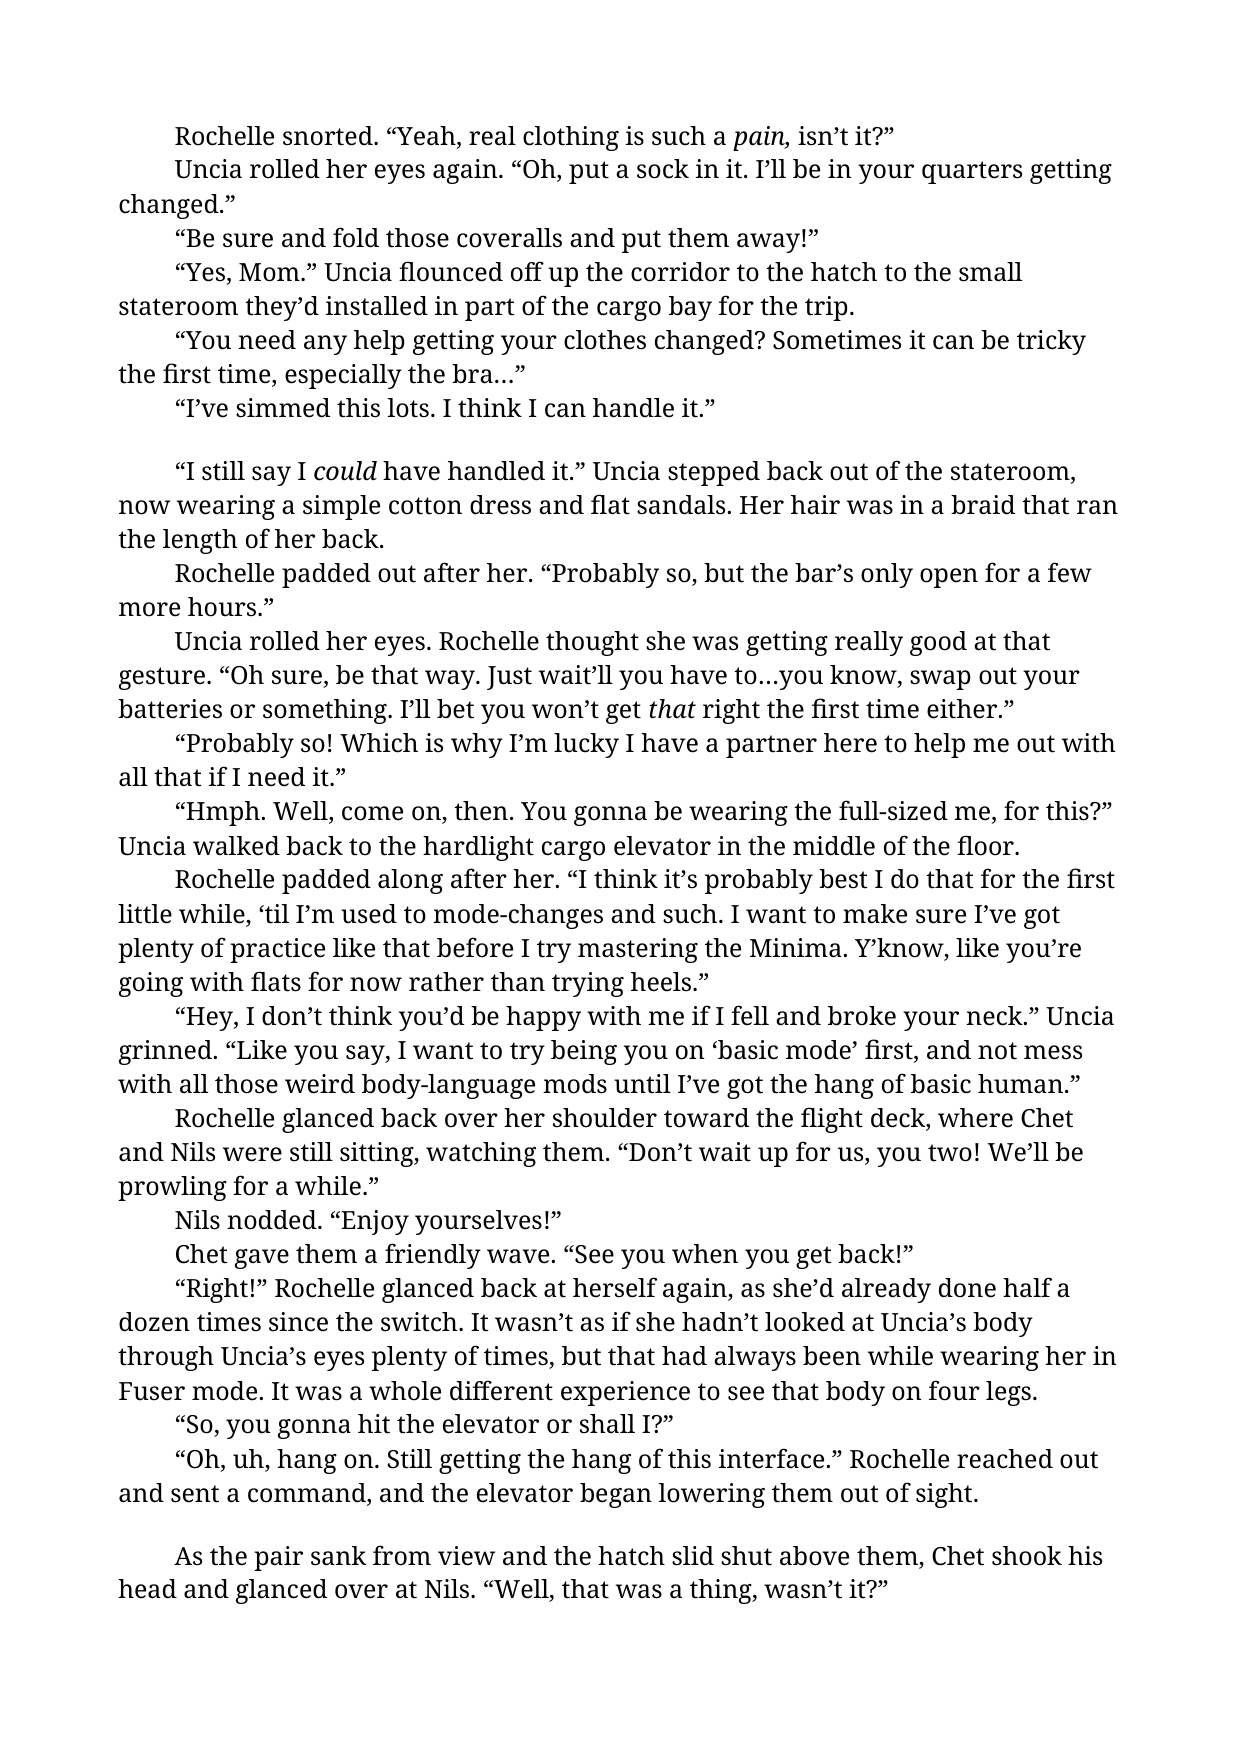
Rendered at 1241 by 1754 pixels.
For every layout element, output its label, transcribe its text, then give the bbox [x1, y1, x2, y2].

text Uncia rolled her eyes. Rochelle thought she was getting really good at that gesture. “Oh sure, be that way. Just wait’ll you have to…you know, swap out your batteries or something. I’ll bet you won’t get that right the first time either.” [118, 624, 1122, 726]
text Chet gave them a friendly wave. “See you when you get back!” [118, 1237, 1122, 1271]
text “Yes, Mom.” Uncia flounced off up the corridor to the hatch to the small stateroom they’d installed in part of the cargo bay for the trip. [118, 254, 1122, 322]
text Uncia rolled her eyes again. “Oh, put a sock in it. I’ll be in your quarters getting changed.” [118, 152, 1122, 220]
text “I still say I could have handled it.” Uncia stepped back out of the stateroom, now wearing a simple cotton dress and flat sandals. Her hair was in a braid that ran the length of her back. [118, 453, 1122, 556]
text “Hmph. Well, come on, then. You gonna be wearing the full-sized me, for this?” Uncia walked back to the hardlight cargo elevator in the middle of the floor. [118, 794, 1122, 862]
text “Right!” Rochelle glanced back at herself again, as she’d already done half a dozen times since the switch. It wasn’t as if she hadn’t looked at Uncia’s body through Uncia’s eyes plenty of times, but that had always been while wearing her in Fuser mode. It was a whole different experience to see that body on four legs. [118, 1271, 1122, 1407]
text Rochelle padded out after her. “Probably so, but the bar’s only open for a few more hours.” [118, 556, 1122, 624]
text Rochelle padded along after her. “I think it’s probably best I do that for the first little while, ‘til I’m used to mode-changes and such. I want to make sure I’ve got plenty of practice like that before I try mastering the Minima. Y’know, like you’re going with flats for now rather than trying heels.” [118, 862, 1122, 998]
text “Be sure and fold those coveralls and put them away!” [118, 220, 1122, 254]
text “Hey, I don’t think you’d be happy with me if I fell and broke your neck.” Uncia grinned. “Like you say, I want to try being you on ‘basic mode’ first, and not mess with all those weird body-language mods until I’ve got the hang of basic human.” [118, 998, 1122, 1101]
text “So, you gonna hit the elevator or shall I?” [118, 1407, 1122, 1441]
text Nils nodded. “Enjoy yourselves!” [118, 1203, 1122, 1237]
text Rochelle snorted. “Yeah, real clothing is such a pain, isn’t it?” [118, 118, 1122, 152]
text “You need any help getting your clothes changed? Sometimes it can be tricky the first time, especially the bra…” [118, 322, 1122, 391]
text “I’ve simmed this lots. I think I can handle it.” [118, 391, 1122, 425]
text Rochelle glanced back over her shoulder toward the flight deck, where Chet and Nils were still sitting, watching them. “Don’t wait up for us, you two! We’ll be prowling for a while.” [118, 1101, 1122, 1203]
text “Probably so! Which is why I’m lucky I have a partner here to help me out with all that if I need it.” [118, 726, 1122, 794]
text “Oh, uh, hang on. Still getting the hang of this interface.” Rochelle reached out and sent a command, and the elevator began lowering them out of sight. [118, 1441, 1122, 1509]
text As the pair sank from view and the hatch slid shut above them, Chet shook his head and glanced over at Nils. “Well, that was a thing, wasn’t it?” [118, 1538, 1122, 1606]
